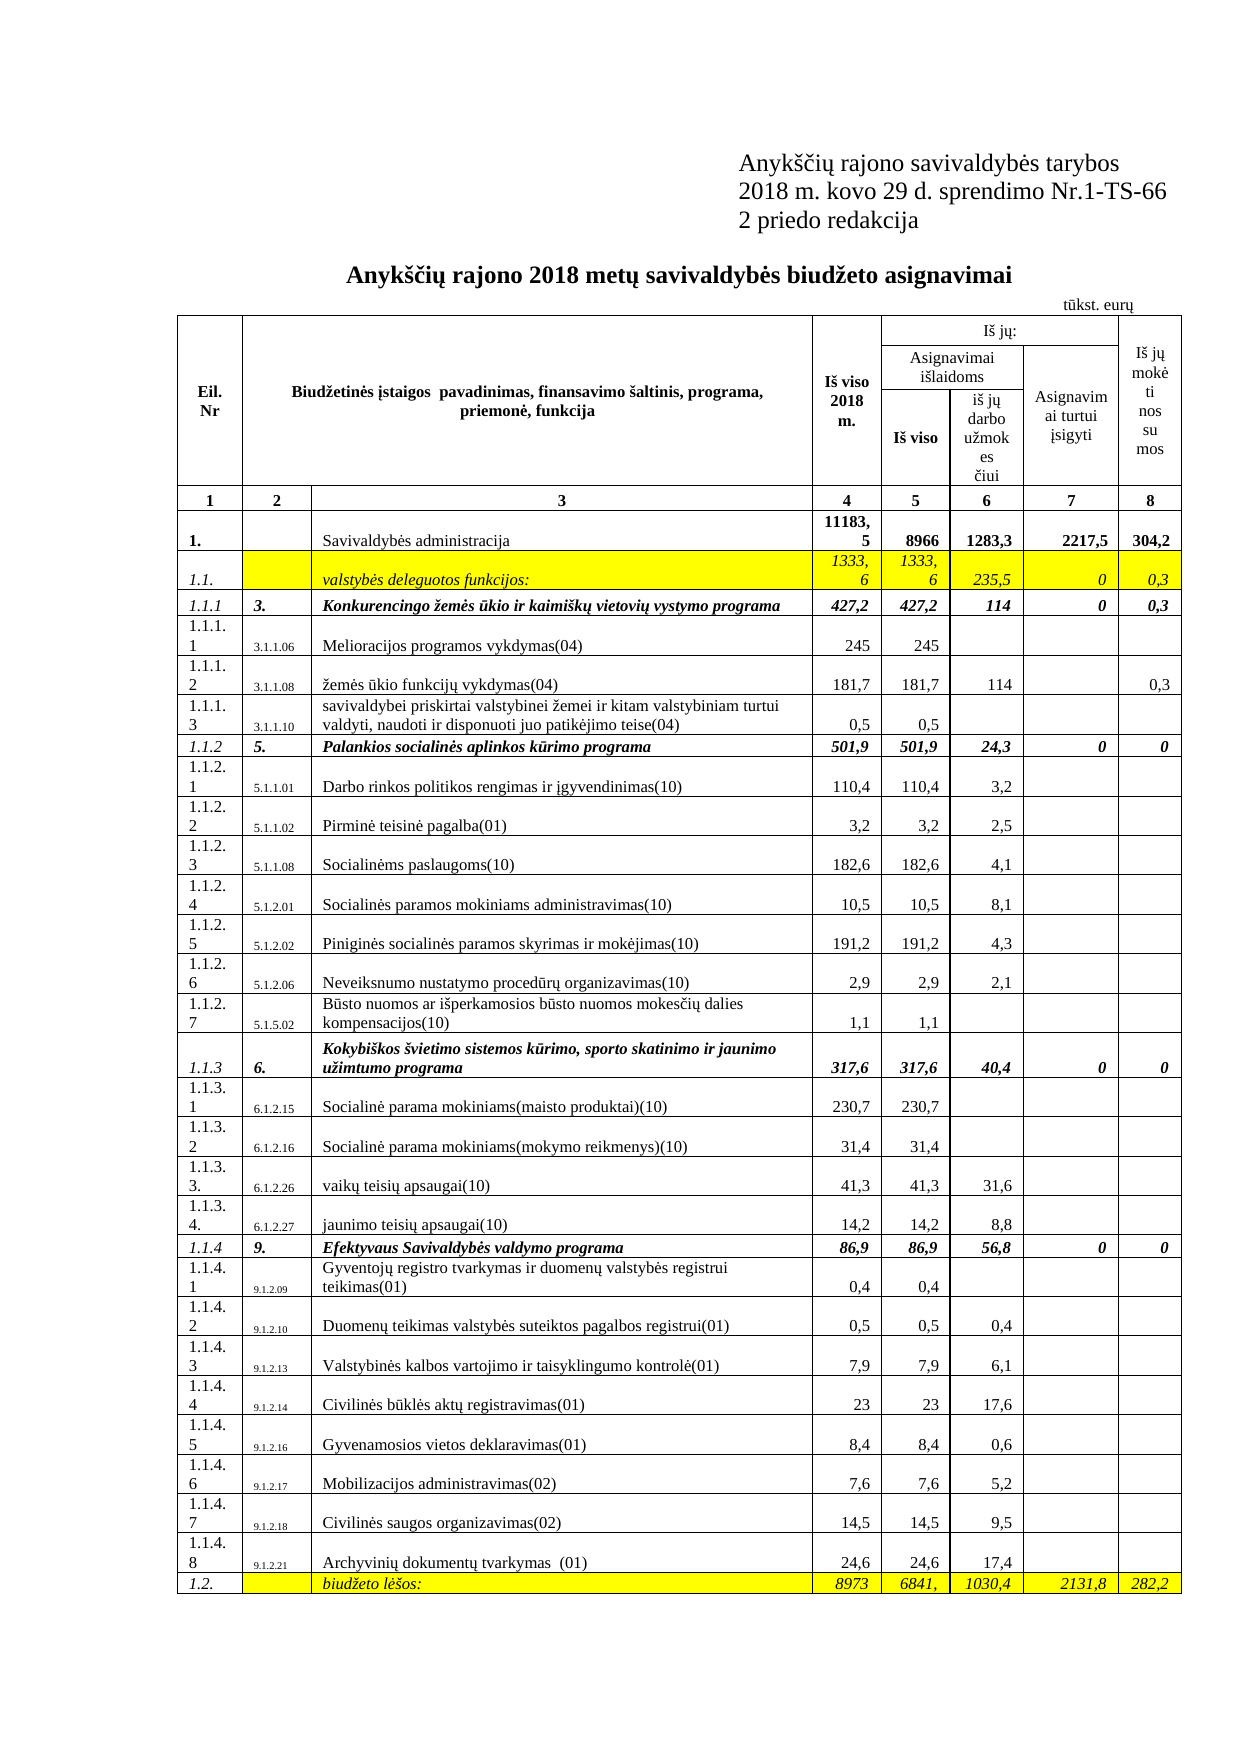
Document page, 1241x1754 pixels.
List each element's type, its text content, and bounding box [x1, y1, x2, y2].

table_cell 1.1.4 [178, 1235, 242, 1257]
table_cell 1.1.3.2 [178, 1117, 242, 1156]
text Anykščių rajono savivaldybės tarybos [177, 148, 1181, 176]
table_cell 9.1.2.21 [243, 1533, 311, 1572]
table_cell [951, 1117, 1023, 1156]
table_cell 7,9 [813, 1336, 881, 1375]
table_cell 2 [243, 486, 311, 510]
table_cell [1024, 1376, 1118, 1414]
table_cell [1119, 1336, 1181, 1375]
table_cell 6.1.2.15 [243, 1078, 311, 1116]
table_cell 0 [1024, 735, 1118, 756]
table_cell 8,8 [951, 1196, 1023, 1234]
table_cell 191,2 [882, 915, 949, 953]
table_cell 1.2. [178, 1573, 242, 1593]
table_cell [1119, 1196, 1181, 1234]
table_cell 23 [813, 1376, 881, 1414]
table_cell 17,4 [951, 1533, 1023, 1572]
table_cell 5. [243, 735, 311, 756]
table_cell 9.1.2.14 [243, 1376, 311, 1414]
table_cell [1119, 1157, 1181, 1195]
table_cell 9.1.2.18 [243, 1494, 311, 1532]
table_cell 17,6 [951, 1376, 1023, 1414]
table_cell 1283,3 [951, 511, 1023, 550]
table_cell [1024, 1455, 1118, 1493]
table_cell Būsto nuomos ar išperkamosios būsto nuomos mokesčių dalies kompensacijos(10) [312, 994, 812, 1032]
table_cell [1024, 695, 1118, 734]
table_cell 427,2 [813, 590, 881, 615]
table_cell Socialinė parama mokiniams(maisto produktai)(10) [312, 1078, 812, 1116]
table_cell 4,3 [951, 915, 1023, 953]
table_cell 1 [178, 486, 242, 510]
table_cell 14,5 [813, 1494, 881, 1532]
table_cell 0 [1024, 1235, 1118, 1257]
table_cell 8,1 [951, 875, 1023, 914]
table_header Iš viso 2018 m. [813, 316, 881, 485]
table_cell [1119, 954, 1181, 992]
table_cell 1.1.1 [178, 590, 242, 615]
table_cell [1024, 954, 1118, 992]
table_cell 6.1.2.16 [243, 1117, 311, 1156]
table_cell 0 [1024, 1033, 1118, 1077]
table_cell 1.1.2.3 [178, 836, 242, 874]
table_cell 6. [243, 1033, 311, 1077]
table_cell 41,3 [882, 1157, 949, 1195]
table_cell savivaldybei priskirtai valstybinei žemei ir kitam valstybiniam turtui valdyti, naudoti ir disponuoti juo patikėjimo teise(04) [312, 695, 812, 734]
table_cell 1.1.4.4 [178, 1376, 242, 1414]
table_cell 182,6 [813, 836, 881, 874]
table_cell [1024, 616, 1118, 654]
table_cell 1.1.2.1 [178, 757, 242, 796]
table_cell 0 [1119, 1235, 1181, 1257]
table_cell 6.1.2.27 [243, 1196, 311, 1234]
table_cell 8973 [813, 1573, 881, 1593]
table_cell 0,4 [951, 1297, 1023, 1335]
table_cell 1.1.2.5 [178, 915, 242, 953]
table_cell Darbo rinkos politikos rengimas ir įgyvendinimas(10) [312, 757, 812, 796]
table_cell [1119, 1494, 1181, 1532]
table_cell 31,4 [882, 1117, 949, 1156]
table_cell Socialinė parama mokiniams(mokymo reikmenys)(10) [312, 1117, 812, 1156]
table_cell 2,5 [951, 797, 1023, 835]
table_cell 23 [882, 1376, 949, 1414]
table_cell Asignavimai turtui įsigyti [1024, 346, 1118, 485]
table_cell [1024, 875, 1118, 914]
table_cell [951, 1078, 1023, 1116]
table_cell [1119, 757, 1181, 796]
table_cell 1,1 [882, 994, 949, 1032]
table_cell 86,9 [882, 1235, 949, 1257]
table_cell Iš viso [882, 390, 949, 485]
table_cell 1.1.2.6 [178, 954, 242, 992]
table_cell [1024, 1157, 1118, 1195]
table_cell Kokybiškos švietimo sistemos kūrimo, sporto skatinimo ir jaunimo užimtumo programa [312, 1033, 812, 1077]
table_cell 6,1 [951, 1336, 1023, 1375]
table_cell [1024, 1258, 1118, 1296]
table_cell 1.1.4.7 [178, 1494, 242, 1532]
table_cell [1119, 1415, 1181, 1453]
table_cell Gyventojų registro tvarkymas ir duomenų valstybės registrui teikimas(01) [312, 1258, 812, 1296]
table_cell 11183,5 [813, 511, 881, 550]
table_cell [1024, 1494, 1118, 1532]
table_cell 245 [813, 616, 881, 654]
table_cell 56,8 [951, 1235, 1023, 1257]
table_cell 1.1.4.6 [178, 1455, 242, 1493]
table_cell [1119, 695, 1181, 734]
table_cell 1.1.3 [178, 1033, 242, 1077]
table_cell 0,5 [882, 695, 949, 734]
table_cell 0,6 [951, 1415, 1023, 1453]
table_cell 40,4 [951, 1033, 1023, 1077]
table_cell 0,5 [813, 1297, 881, 1335]
table_cell [1119, 1258, 1181, 1296]
table_cell 230,7 [882, 1078, 949, 1116]
table_cell 3.1.1.06 [243, 616, 311, 654]
table_header Eil. Nr [178, 316, 242, 485]
table_cell Melioracijos programos vykdymas(04) [312, 616, 812, 654]
table_cell [951, 1258, 1023, 1296]
table_cell Piniginės socialinės paramos skyrimas ir mokėjimas(10) [312, 915, 812, 953]
table_cell 317,6 [882, 1033, 949, 1077]
table_cell [951, 695, 1023, 734]
table_cell Efektyvaus Savivaldybės valdymo programa [312, 1235, 812, 1257]
table_cell [1119, 1297, 1181, 1335]
table_cell 14,2 [882, 1196, 949, 1234]
table_cell Socialinėms paslaugoms(10) [312, 836, 812, 874]
table_cell 3. [243, 590, 311, 615]
table_cell 86,9 [813, 1235, 881, 1257]
table_cell [1024, 797, 1118, 835]
table_cell 5.1.1.01 [243, 757, 311, 796]
table_cell 5.1.5.02 [243, 994, 311, 1032]
table_cell 7,9 [882, 1336, 949, 1375]
table_cell [1119, 616, 1181, 654]
table_cell [1119, 1078, 1181, 1116]
table_cell 110,4 [813, 757, 881, 796]
table_cell 0,3 [1119, 590, 1181, 615]
text 2 priedo redakcija [177, 205, 1181, 234]
table_cell 6.1.2.26 [243, 1157, 311, 1195]
table_cell 181,7 [882, 656, 949, 694]
table_cell 1.1.3.3. [178, 1157, 242, 1195]
table_cell 181,7 [813, 656, 881, 694]
table_cell [1024, 656, 1118, 694]
table_cell [1119, 1455, 1181, 1493]
table_cell 304,2 [1119, 511, 1181, 550]
table_cell Socialinės paramos mokiniams administravimas(10) [312, 875, 812, 914]
table_cell 5.1.2.01 [243, 875, 311, 914]
table_cell 31,6 [951, 1157, 1023, 1195]
table_cell [1024, 994, 1118, 1032]
table_cell [1119, 836, 1181, 874]
table_cell [1024, 1336, 1118, 1375]
table_cell 10,5 [813, 875, 881, 914]
table_cell 5,2 [951, 1455, 1023, 1493]
table_cell 0 [1024, 551, 1118, 589]
table_cell [1119, 994, 1181, 1032]
table_header Biudžetinės įstaigos pavadinimas, finansavimo šaltinis, programa, priemonė, funkcija [243, 316, 812, 485]
table_cell 31,4 [813, 1117, 881, 1156]
table_cell Mobilizacijos administravimas(02) [312, 1455, 812, 1493]
table_cell 10,5 [882, 875, 949, 914]
table_cell 501,9 [882, 735, 949, 756]
table_cell 5.1.1.02 [243, 797, 311, 835]
table_cell 1.1.1.3 [178, 695, 242, 734]
table_cell 3,2 [813, 797, 881, 835]
table_cell Asignavimai išlaidoms [882, 346, 1023, 388]
table_cell 230,7 [813, 1078, 881, 1116]
table_cell 8966 [882, 511, 949, 550]
table_cell Palankios socialinės aplinkos kūrimo programa [312, 735, 812, 756]
table_cell 2,1 [951, 954, 1023, 992]
table_cell 282,2 [1119, 1573, 1181, 1593]
table_cell 1333,6 [882, 551, 949, 589]
table_cell 110,4 [882, 757, 949, 796]
table_cell 4,1 [951, 836, 1023, 874]
table_cell 235,5 [951, 551, 1023, 589]
table_cell [1119, 797, 1181, 835]
table_cell [1024, 757, 1118, 796]
table_cell Civilinės būklės aktų registravimas(01) [312, 1376, 812, 1414]
table_cell 8,4 [882, 1415, 949, 1453]
table_cell 1.1.4.5 [178, 1415, 242, 1453]
table_cell [1119, 915, 1181, 953]
table_cell 0,3 [1119, 551, 1181, 589]
table_cell 1.1.4.2 [178, 1297, 242, 1335]
table_cell 1.1.4.3 [178, 1336, 242, 1375]
table_cell 0 [1024, 590, 1118, 615]
table_cell 2217,5 [1024, 511, 1118, 550]
table_cell 1.1.2 [178, 735, 242, 756]
table_cell [1024, 1297, 1118, 1335]
table_cell [243, 551, 311, 589]
table_cell 4 [813, 486, 881, 510]
table_cell [1024, 836, 1118, 874]
table_cell 0,5 [813, 695, 881, 734]
table_cell [951, 994, 1023, 1032]
table_cell 3,2 [882, 797, 949, 835]
table_cell žemės ūkio funkcijų vykdymas(04) [312, 656, 812, 694]
table_header Iš jų: [882, 316, 1118, 345]
table_cell [1119, 1376, 1181, 1414]
table_cell [1024, 1117, 1118, 1156]
table_cell 9.1.2.17 [243, 1455, 311, 1493]
table_cell Pirminė teisinė pagalba(01) [312, 797, 812, 835]
table_header Iš jų mokėti nos su mos [1119, 316, 1181, 485]
table_cell 9. [243, 1235, 311, 1257]
table_cell 9.1.2.09 [243, 1258, 311, 1296]
table_cell 9,5 [951, 1494, 1023, 1532]
table_cell 0,4 [813, 1258, 881, 1296]
table_cell 14,5 [882, 1494, 949, 1532]
table_cell [1024, 1415, 1118, 1453]
table_cell 5.1.2.02 [243, 915, 311, 953]
table_cell 1.1.3.1 [178, 1078, 242, 1116]
table_cell 5.1.1.08 [243, 836, 311, 874]
table_cell 317,6 [813, 1033, 881, 1077]
table_cell 24,3 [951, 735, 1023, 756]
table_cell [1119, 1533, 1181, 1572]
table_cell 5.1.2.06 [243, 954, 311, 992]
table_cell Civilinės saugos organizavimas(02) [312, 1494, 812, 1532]
table_cell 114 [951, 656, 1023, 694]
table_cell Savivaldybės administracija [312, 511, 812, 550]
table_cell 6 [951, 486, 1023, 510]
table_cell 0 [1119, 735, 1181, 756]
table_cell 1.1.1.1 [178, 616, 242, 654]
text tūkst. eurų [177, 289, 1181, 315]
table_cell 7,6 [813, 1455, 881, 1493]
table_cell [243, 1573, 311, 1593]
table_cell 427,2 [882, 590, 949, 615]
table_cell 24,6 [882, 1533, 949, 1572]
table_cell 3.1.1.10 [243, 695, 311, 734]
table_cell iš jų darbo užmokes čiui [951, 390, 1023, 485]
table_cell 9.1.2.10 [243, 1297, 311, 1335]
table_cell 2,9 [882, 954, 949, 992]
table_cell 24,6 [813, 1533, 881, 1572]
table_cell 1.1.2.4 [178, 875, 242, 914]
table_cell Gyvenamosios vietos deklaravimas(01) [312, 1415, 812, 1453]
table_cell 9.1.2.16 [243, 1415, 311, 1453]
table_cell 1. [178, 511, 242, 550]
table_cell 1333,6 [813, 551, 881, 589]
table_cell [1024, 915, 1118, 953]
table_cell 1.1.2.2 [178, 797, 242, 835]
table_cell 1030,4 [951, 1573, 1023, 1593]
table_cell valstybės deleguotos funkcijos: [312, 551, 812, 589]
table_cell [1119, 1117, 1181, 1156]
table_cell 5 [882, 486, 949, 510]
text 2018 m. kovo 29 d. sprendimo Nr.1-TS-66 [177, 176, 1181, 205]
table_cell 2131,8 [1024, 1573, 1118, 1593]
table_cell 8 [1119, 486, 1181, 510]
table_cell 8,4 [813, 1415, 881, 1453]
table_cell Konkurencingo žemės ūkio ir kaimiškų vietovių vystymo programa [312, 590, 812, 615]
table_cell [1024, 1078, 1118, 1116]
table_cell 1.1.1.2 [178, 656, 242, 694]
table_cell [1024, 1196, 1118, 1234]
table_cell 191,2 [813, 915, 881, 953]
table_cell 41,3 [813, 1157, 881, 1195]
table_cell Neveiksnumo nustatymo procedūrų organizavimas(10) [312, 954, 812, 992]
table_cell 1.1.3.4. [178, 1196, 242, 1234]
table_cell 3,2 [951, 757, 1023, 796]
table_cell 7 [1024, 486, 1118, 510]
table_cell 14,2 [813, 1196, 881, 1234]
table_cell 0,5 [882, 1297, 949, 1335]
table_cell 114 [951, 590, 1023, 615]
table_cell [1024, 1533, 1118, 1572]
table_cell 7,6 [882, 1455, 949, 1493]
table_cell 2,9 [813, 954, 881, 992]
table_cell 0,4 [882, 1258, 949, 1296]
table_cell 3.1.1.08 [243, 656, 311, 694]
table_cell 1,1 [813, 994, 881, 1032]
table_cell jaunimo teisių apsaugai(10) [312, 1196, 812, 1234]
table_cell 1.1.4.1 [178, 1258, 242, 1296]
table_cell 182,6 [882, 836, 949, 874]
table_cell 0 [1119, 1033, 1181, 1077]
table_cell 1.1. [178, 551, 242, 589]
table_cell 245 [882, 616, 949, 654]
table_cell Duomenų teikimas valstybės suteiktos pagalbos registrui(01) [312, 1297, 812, 1335]
table_cell Valstybinės kalbos vartojimo ir taisyklingumo kontrolė(01) [312, 1336, 812, 1375]
table_cell 1.1.2.7 [178, 994, 242, 1032]
table_cell biudžeto lėšos: [312, 1573, 812, 1593]
table_cell 6841, [882, 1573, 949, 1593]
table_cell vaikų teisių apsaugai(10) [312, 1157, 812, 1195]
table_cell [243, 511, 311, 550]
table_cell Archyvinių dokumentų tvarkymas (01) [312, 1533, 812, 1572]
table_cell 9.1.2.13 [243, 1336, 311, 1375]
text Anykščių rajono 2018 metų savivaldybės biudžeto asignavimai [177, 260, 1181, 289]
table_cell [951, 616, 1023, 654]
table_cell 3 [312, 486, 812, 510]
table_cell 1.1.4.8 [178, 1533, 242, 1572]
table_cell [1119, 875, 1181, 914]
table_cell 0,3 [1119, 656, 1181, 694]
table_cell 501,9 [813, 735, 881, 756]
